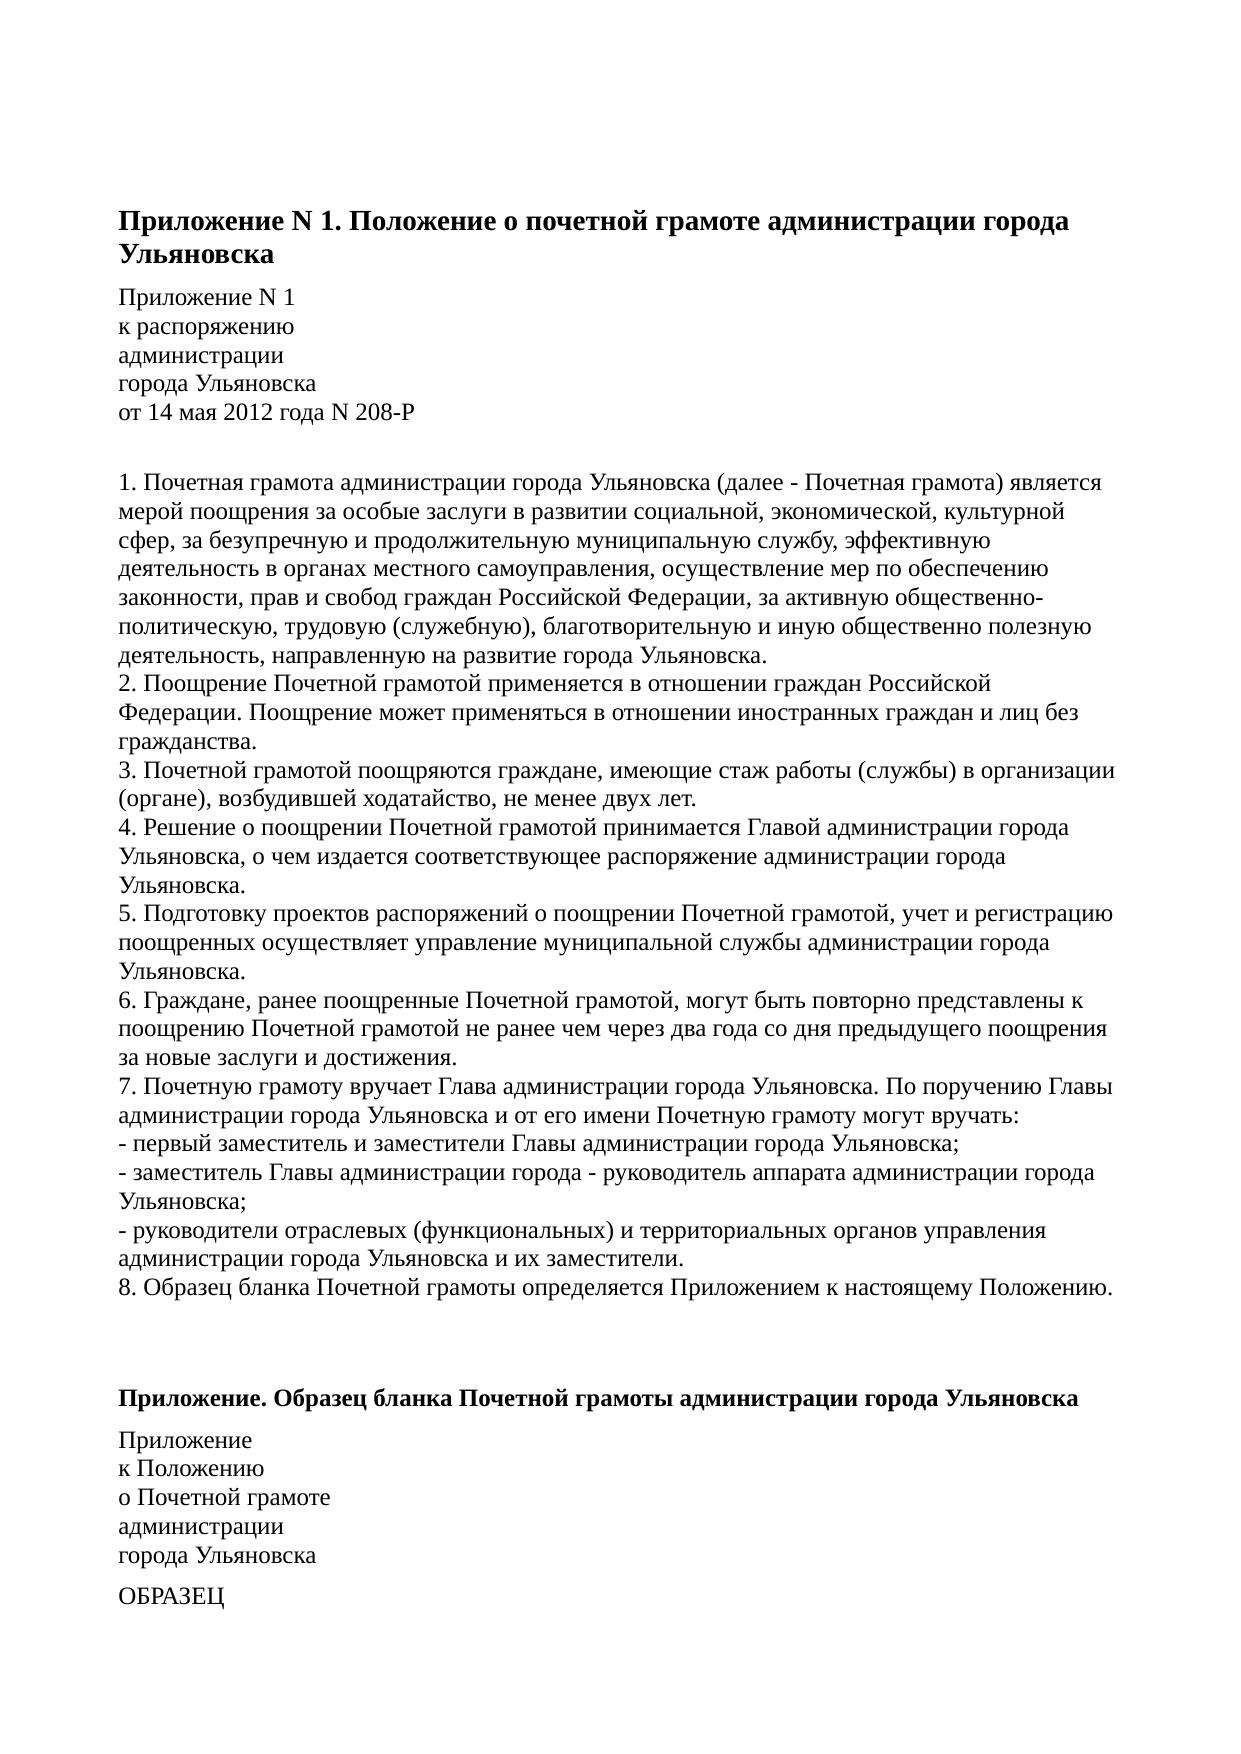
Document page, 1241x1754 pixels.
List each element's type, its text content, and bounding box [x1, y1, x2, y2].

subtitle Приложение. Образец бланка Почетной грамоты администрации города Ульяновска [118, 1383, 1122, 1412]
subtitle Приложение N 1. Положение о почетной грамоте администрации города Ульяновска [118, 203, 1122, 270]
text Приложение к Положению о Почетной грамоте администрации города Ульяновска [118, 1425, 1122, 1568]
text Приложение N 1 к распоряжению администрации города Ульяновска от 14 мая 2012 года N 208-Р [118, 282, 1122, 426]
text 1. Почетная грамота администрации города Ульяновска (далее - Почетная грамота) является мерой поощрения за особые заслуги в развитии социальной, экономической, культурной сфер, за безупречную и продолжительную муниципальную службу, эффективную деятельность в органах местного самоуправления, осуществление мер по обеспечению законности, прав и свобод граждан Российской Федерации, за активную общественно-политическую, трудовую (служебную), благотворительную и иную общественно полезную деятельность, направленную на развитие города Ульяновска. 2. Поощрение Почетной грамотой применяется в отношении граждан Российской Федерации. Поощрение может применяться в отношении иностранных граждан и лиц без гражданства. 3. Почетной грамотой поощряются граждане, имеющие стаж работы (службы) в организации (органе), возбудившей ходатайство, не менее двух лет. 4. Решение о поощрении Почетной грамотой принимается Главой администрации города Ульяновска, о чем издается соответствующее распоряжение администрации города Ульяновска. 5. Подготовку проектов распоряжений о поощрении Почетной грамотой, учет и регистрацию поощренных осуществляет управление муниципальной службы администрации города Ульяновска. 6. Граждане, ранее поощренные Почетной грамотой, могут быть повторно представлены к поощрению Почетной грамотой не ранее чем через два года со дня предыдущего поощрения за новые заслуги и достижения. 7. Почетную грамоту вручает Глава администрации города Ульяновска. По поручению Главы администрации города Ульяновска и от его имени Почетную грамоту могут вручать: - первый заместитель и заместители Главы администрации города Ульяновска; - заместитель Главы администрации города - руководитель аппарата администрации города Ульяновска; - руководители отраслевых (функциональных) и территориальных органов управления администрации города Ульяновска и их заместители. 8. Образец бланка Почетной грамоты определяется Приложением к настоящему Положению. [118, 438, 1122, 1358]
text ОБРАЗЕЦ [118, 1581, 1122, 1610]
